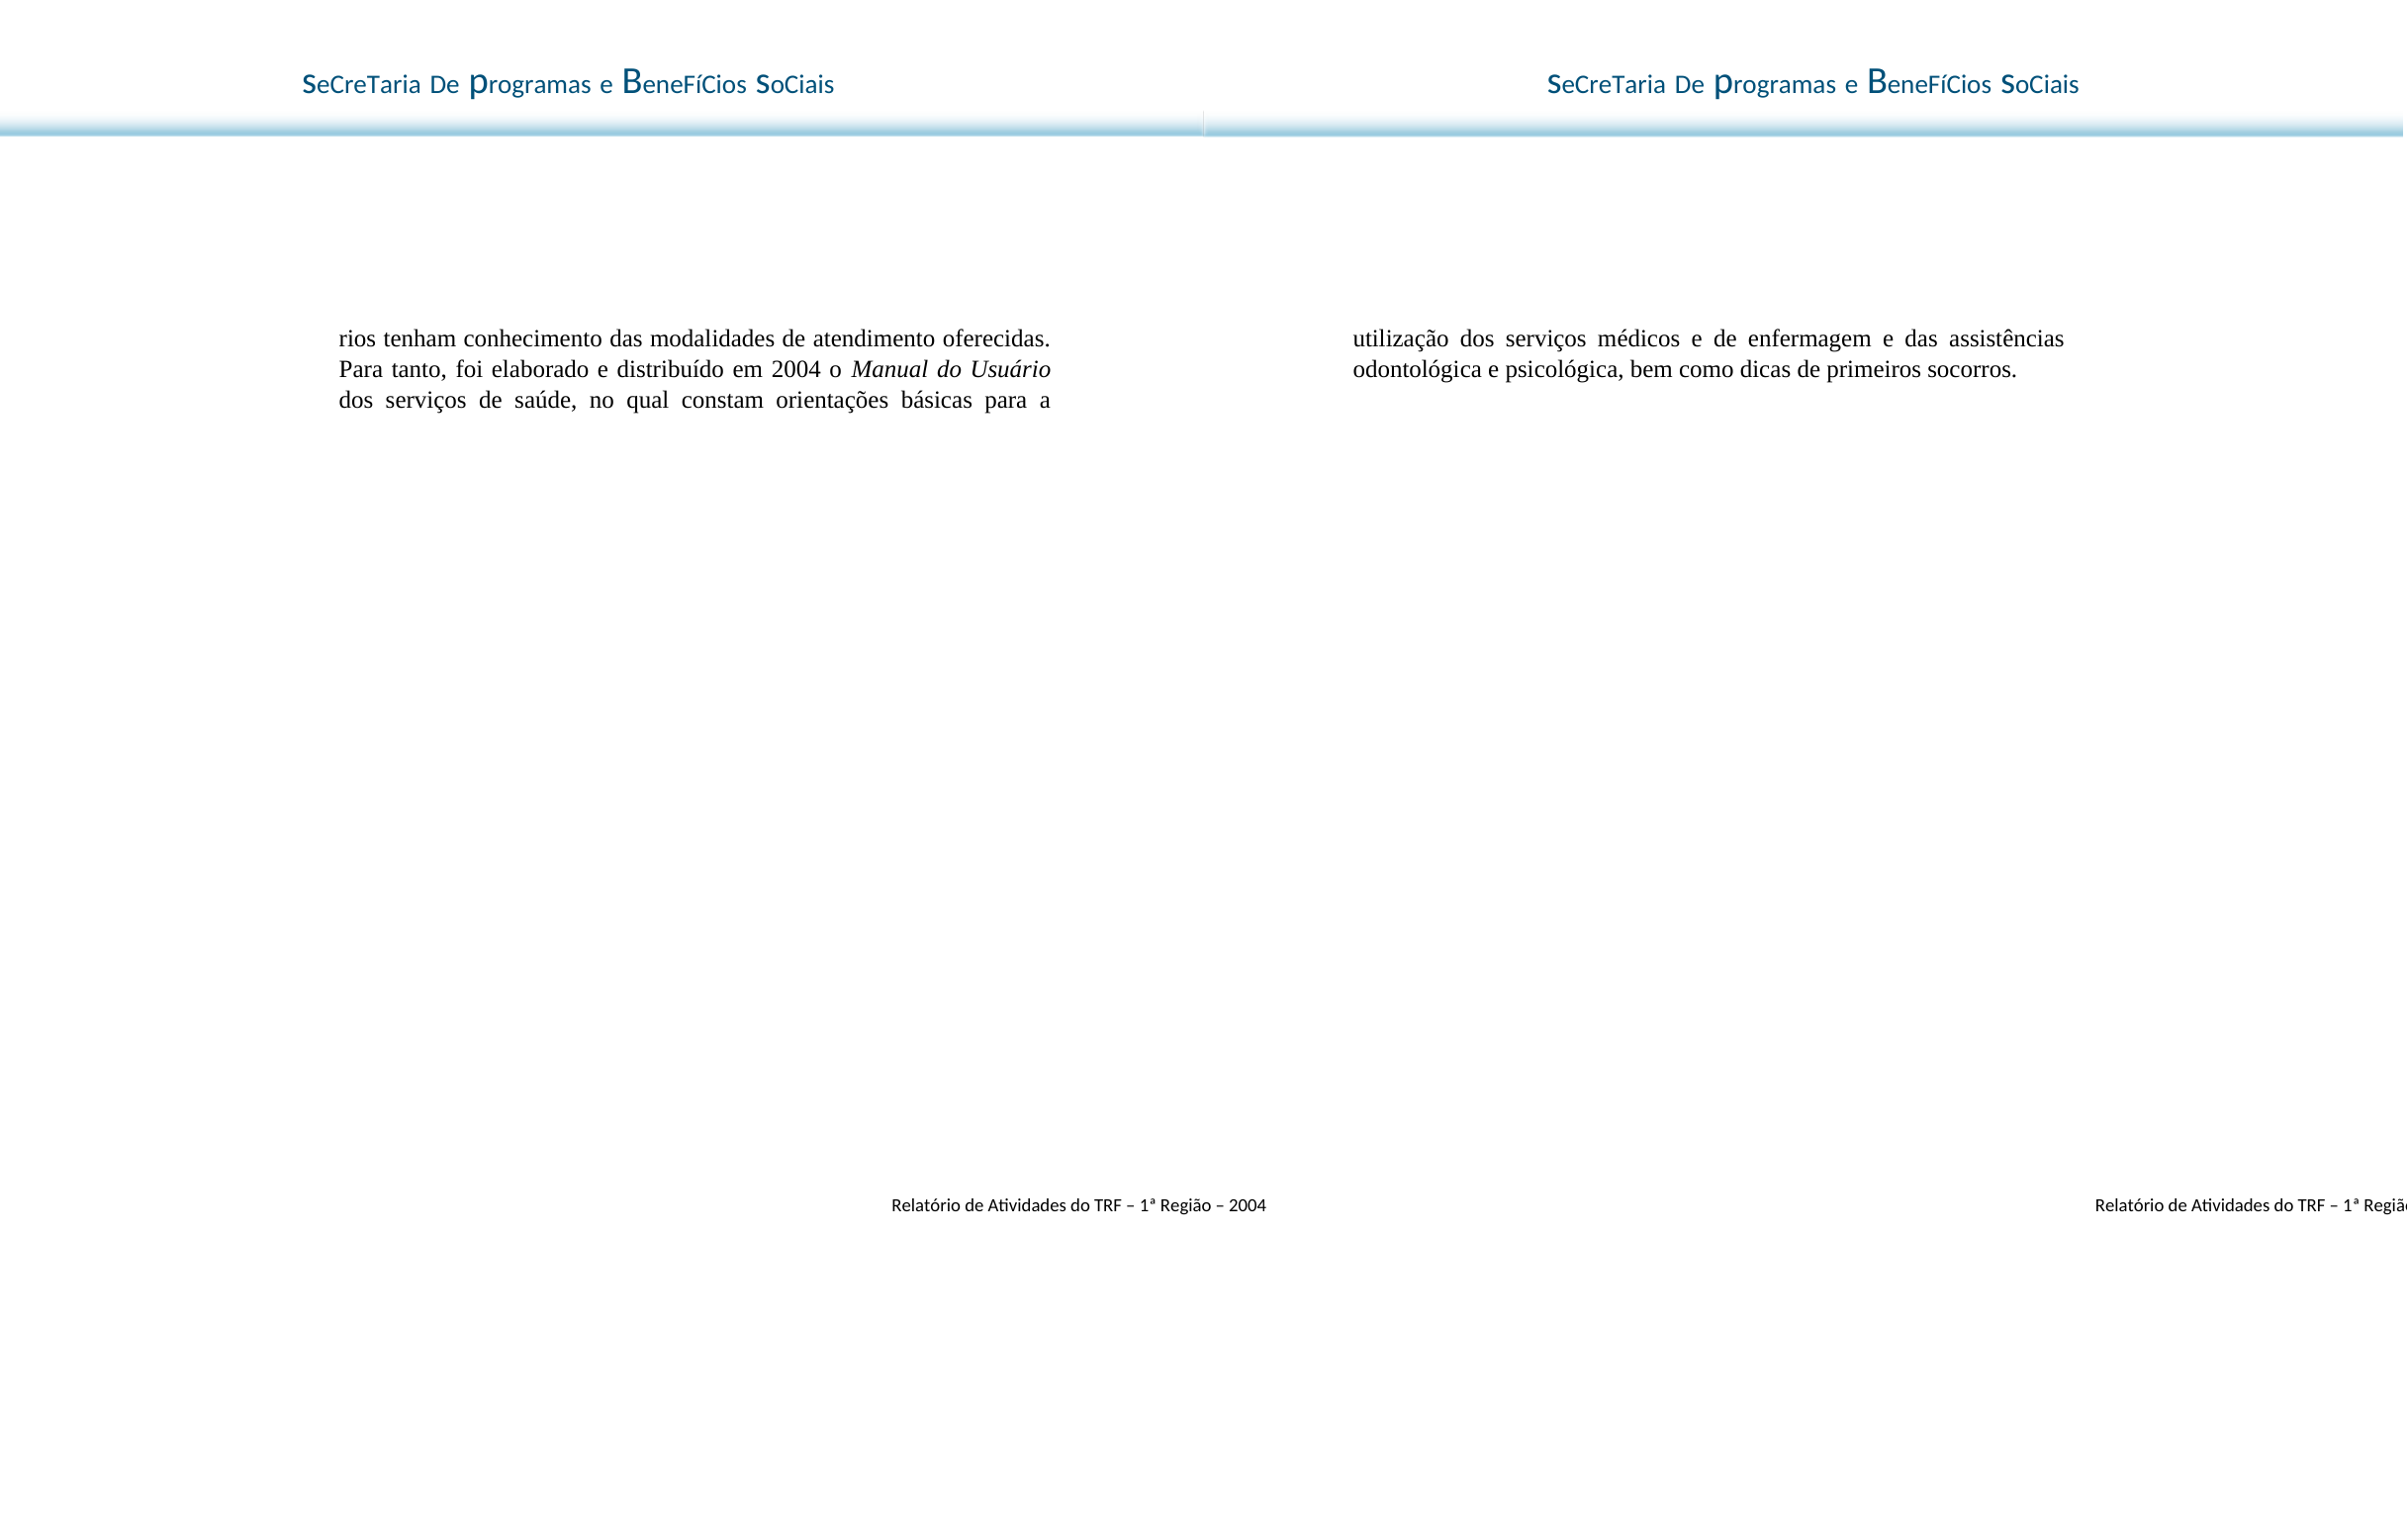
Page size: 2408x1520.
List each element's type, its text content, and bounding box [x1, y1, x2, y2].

text rios tenham conhecimento das modalidades de atendimento oferecidas. Para tanto, foi elaborado e distribuído em 2004 o Manual do Usuário dos serviços de saúde, no qual constam orientações básicas para a [338, 324, 1051, 414]
text utilização dos serviços médicos e de enfermagem e das assistências odontológica e psicológica, bem como dicas de primeiros socorros. [1352, 324, 2065, 383]
